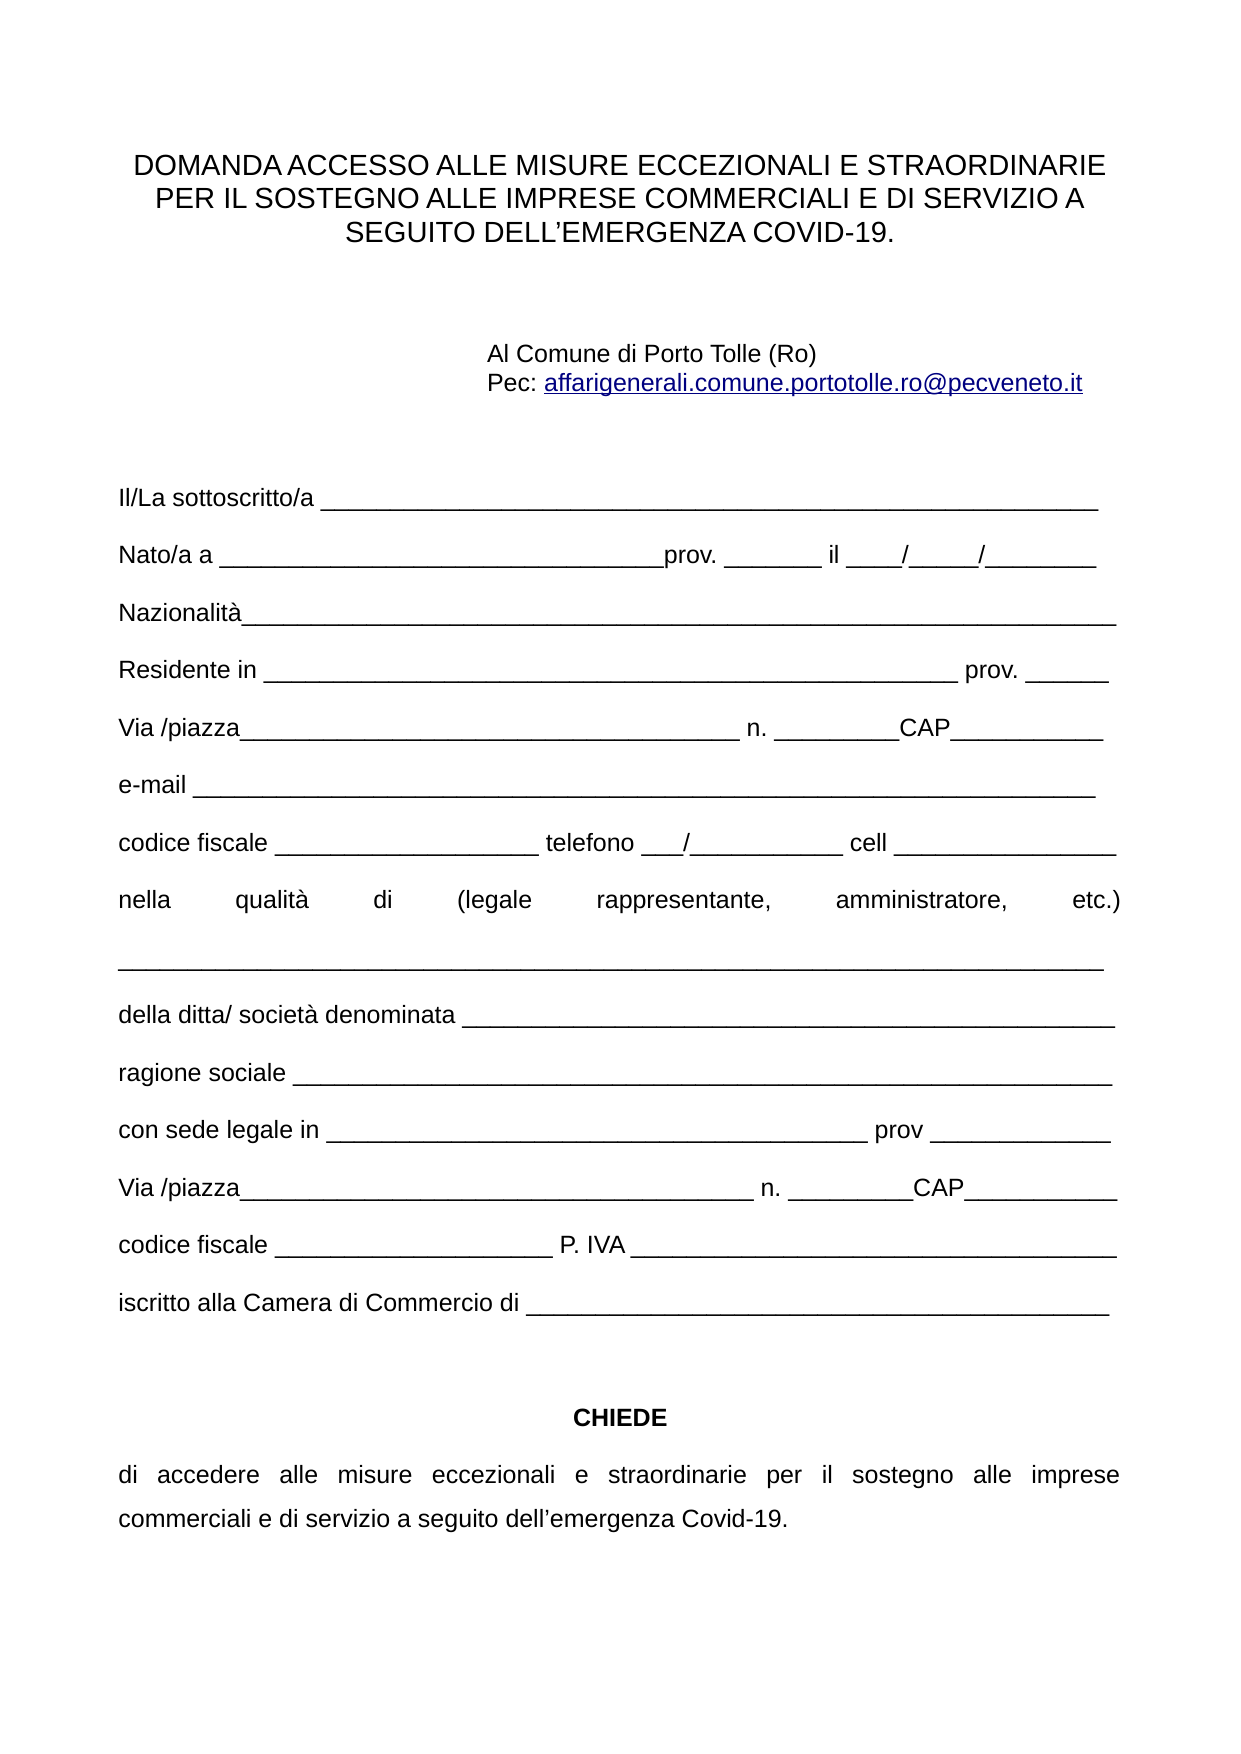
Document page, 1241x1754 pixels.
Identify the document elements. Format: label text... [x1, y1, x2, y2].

text Nato/a a ________________________________prov. _______ il ____/_____/________ [118, 541, 1122, 569]
text codice fiscale ____________________ P. IVA ___________________________________ [118, 1231, 1122, 1259]
text Nazionalità_______________________________________________________________ [118, 598, 1122, 627]
text Il/La sottoscritto/a ________________________________________________________ [118, 483, 1122, 512]
text Via /piazza_____________________________________ n. _________CAP___________ [118, 1173, 1122, 1202]
text di accedere alle misure eccezionali e straordinarie per il sostegno alle imprese commerciali e di servizio a seguito dell’emergenza Covid-19. [118, 1461, 1122, 1532]
text iscritto alla Camera di Commercio di __________________________________________ [118, 1288, 1122, 1317]
subtitle CHIEDE [118, 1403, 1122, 1432]
text Residente in __________________________________________________ prov. ______ [118, 656, 1122, 684]
text Via /piazza____________________________________ n. _________CAP___________ [118, 713, 1122, 742]
text con sede legale in _______________________________________ prov _____________ [118, 1116, 1122, 1144]
text della ditta/ società denominata _______________________________________________ [118, 1001, 1122, 1029]
text nella qualità di (legale rappresentante, amministratore, etc.) _______________________________________________________________________ [118, 886, 1122, 972]
text Pec: affarigenerali.comune.portotolle.ro@pecveneto.it [413, 368, 1122, 397]
text e-mail _________________________________________________________________ [118, 771, 1122, 799]
text codice fiscale ___________________ telefono ___/___________ cell ________________ [118, 828, 1122, 857]
text Al Comune di Porto Tolle (Ro) [413, 339, 1122, 368]
text DOMANDA ACCESSO ALLE MISURE ECCEZIONALI E STRAORDINARIE PER IL SOSTEGNO ALLE IMPRESE COMMERCIALI E DI SERVIZIO A SEGUITO DELL’EMERGENZA COVID-19. [118, 148, 1122, 248]
text ragione sociale ___________________________________________________________ [118, 1058, 1122, 1087]
